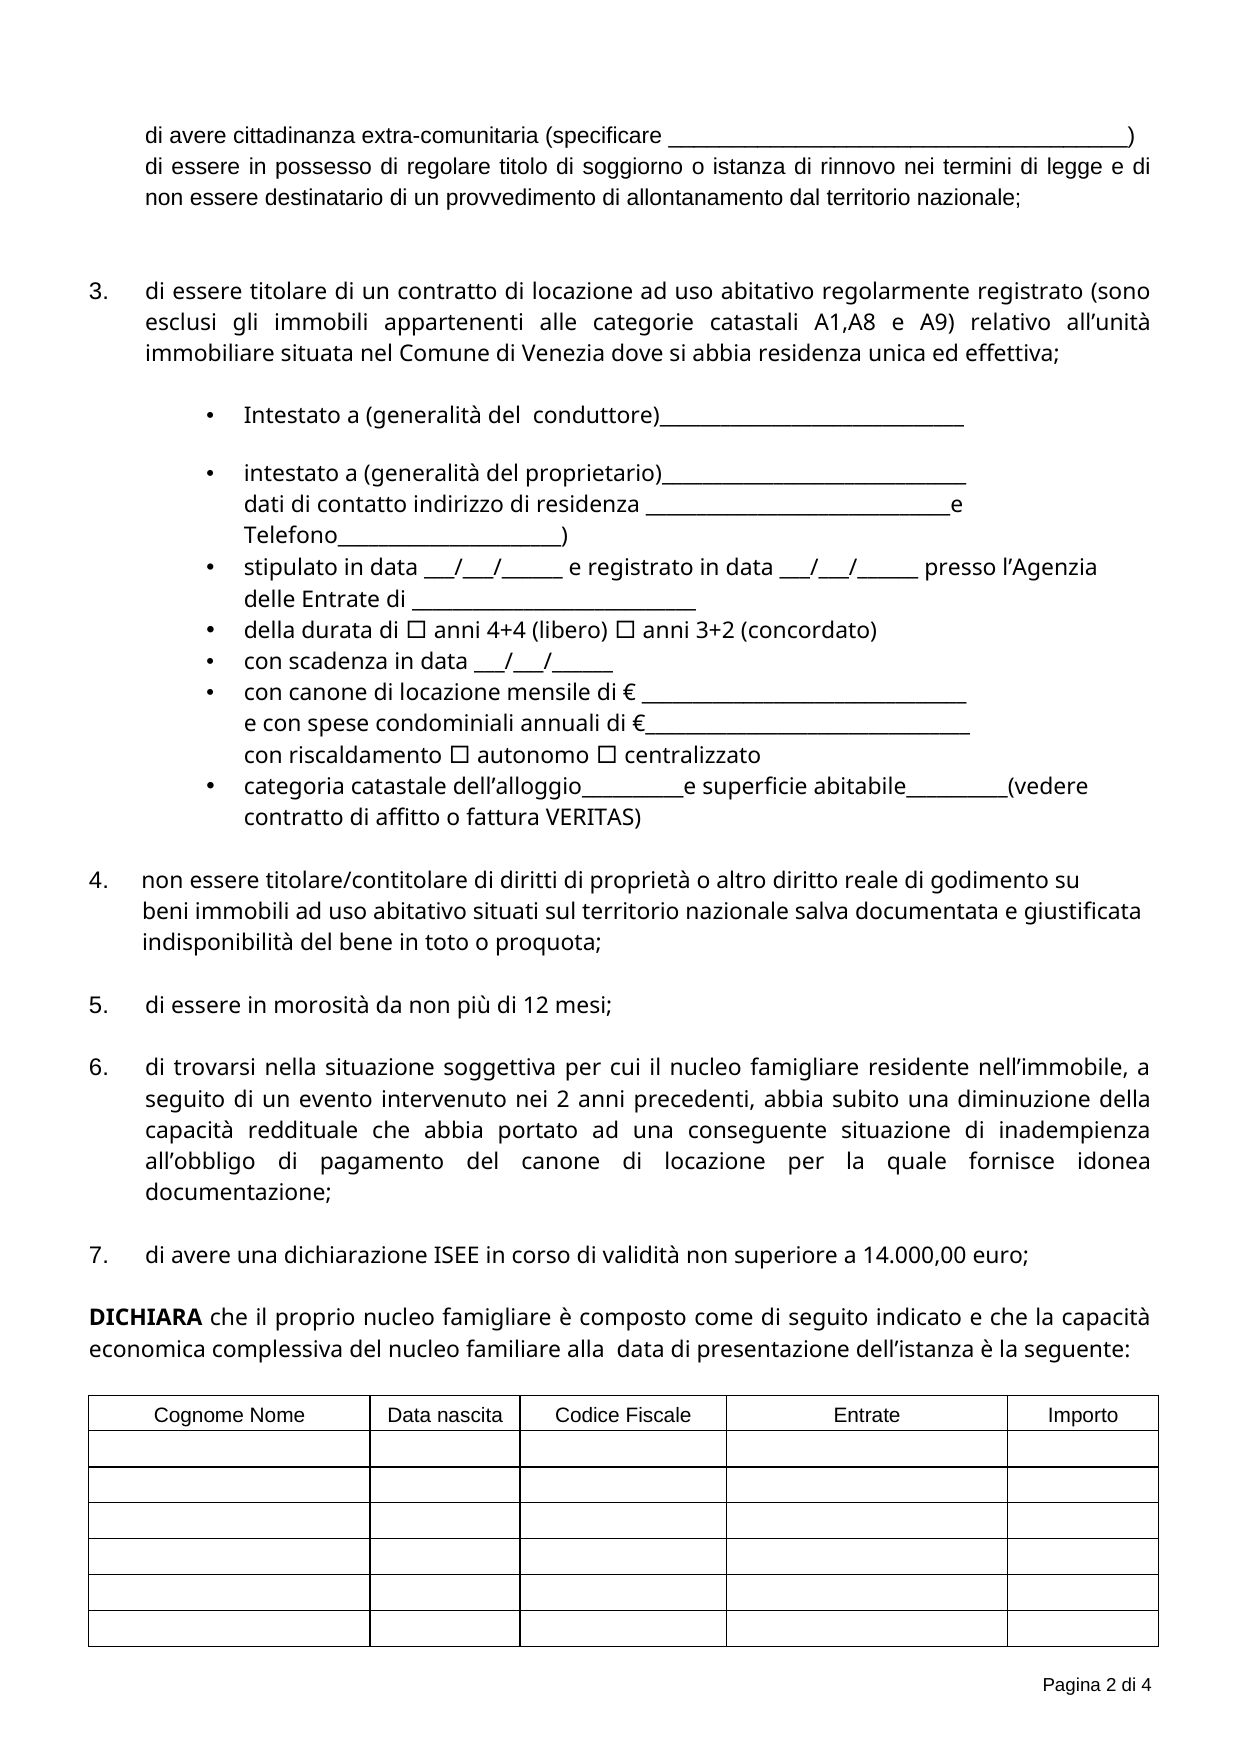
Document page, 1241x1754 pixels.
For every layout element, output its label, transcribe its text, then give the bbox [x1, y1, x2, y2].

table_cell [89, 1503, 369, 1538]
subtitle di avere cittadinanza extra-comunitaria (specificare ____________________________________) [89, 118, 1152, 149]
subtitle intestato a (generalità del proprietario)______________________________ [206, 457, 1152, 488]
table_cell [371, 1611, 519, 1646]
table_cell [727, 1468, 1007, 1502]
subtitle di essere in possesso di regolare titolo di soggiorno o istanza di rinnovo nei termini di legge e di non essere destinatario di un provvedimento di allontanamento dal territorio nazionale; [145, 149, 1152, 212]
table_cell [1008, 1431, 1158, 1466]
table_header Entrate [727, 1396, 1007, 1430]
subtitle 4. non essere titolare/contitolare di diritti di proprietà o altro diritto reale di godimento su [89, 863, 1152, 894]
table_header Cognome Nome [89, 1396, 369, 1430]
subtitle Telefono______________________) [206, 519, 1152, 551]
table_cell [521, 1539, 726, 1574]
table_cell [1008, 1503, 1158, 1538]
subtitle dati di contatto indirizzo di residenza ______________________________e [206, 488, 1152, 519]
subtitle con scadenza in data ___/___/______ [206, 644, 1152, 676]
table_cell [1008, 1468, 1158, 1502]
table_cell [89, 1468, 369, 1502]
table_cell [727, 1503, 1007, 1538]
table_cell [727, 1575, 1007, 1610]
subtitle della durata di  anni 4+4 (libero)  anni 3+2 (concordato) [206, 613, 1152, 644]
table_header Data nascita [371, 1396, 519, 1430]
table_cell [89, 1431, 369, 1466]
table_cell [371, 1575, 519, 1610]
table_cell [1008, 1575, 1158, 1610]
text DICHIARA che il proprio nucleo famigliare è composto come di seguito indicato e che la capacità economica complessiva del nucleo familiare alla data di presentazione dell’istanza è la seguente: [89, 1301, 1152, 1363]
subtitle Intestato a (generalità del conduttore)______________________________ [206, 399, 1152, 431]
table_cell [371, 1539, 519, 1574]
subtitle e con spese condominiali annuali di €________________________________ [206, 707, 1152, 738]
subtitle con canone di locazione mensile di € ________________________________ [206, 676, 1152, 707]
table_cell [521, 1575, 726, 1610]
subtitle di trovarsi nella situazione soggettiva per cui il nucleo famigliare residente nell’immobile, a seguito di un evento intervenuto nei 2 anni precedenti, abbia subito una diminuzione della capacità reddituale che abbia portato ad una conseguente situazione di inadempienza all’obbligo di pagamento del canone di locazione per la quale fornisce idonea documentazione; [89, 1051, 1152, 1207]
subtitle beni immobili ad uso abitativo situati sul territorio nazionale salva documentata e giustificata indisponibilità del bene in toto o proquota; [142, 894, 1152, 957]
table_cell [521, 1503, 726, 1538]
table_cell [727, 1431, 1007, 1466]
table_header Importo [1008, 1396, 1158, 1430]
table_cell [371, 1503, 519, 1538]
subtitle categoria catastale dell’alloggio__________e superficie abitabile__________(vedere contratto di affitto o fattura VERITAS) [206, 769, 1152, 832]
table_cell [521, 1431, 726, 1466]
subtitle con riscaldamento  autonomo  centralizzato [206, 738, 1152, 769]
table_cell [521, 1611, 726, 1646]
subtitle di essere in morosità da non più di 12 mesi; [89, 988, 1152, 1019]
table_cell [727, 1611, 1007, 1646]
table_cell [89, 1539, 369, 1574]
table_cell [1008, 1539, 1158, 1574]
table_cell [1008, 1611, 1158, 1646]
table_cell [371, 1468, 519, 1502]
table_cell [89, 1611, 369, 1646]
table_cell [89, 1575, 369, 1610]
table_cell [521, 1468, 726, 1502]
table_header Codice Fiscale [521, 1396, 726, 1430]
subtitle stipulato in data ___/___/______ e registrato in data ___/___/______ presso l’Agenzia delle Entrate di ____________________________ [206, 551, 1152, 613]
subtitle di essere titolare di un contratto di locazione ad uso abitativo regolarmente registrato (sono esclusi gli immobili appartenenti alle categorie catastali A1,A8 e A9) relativo all’unità immobiliare situata nel Comune di Venezia dove si abbia residenza unica ed effettiva; [89, 274, 1152, 368]
table_cell [727, 1539, 1007, 1574]
subtitle di avere una dichiarazione ISEE in corso di validità non superiore a 14.000,00 euro; [89, 1238, 1152, 1269]
table_cell [371, 1431, 519, 1466]
